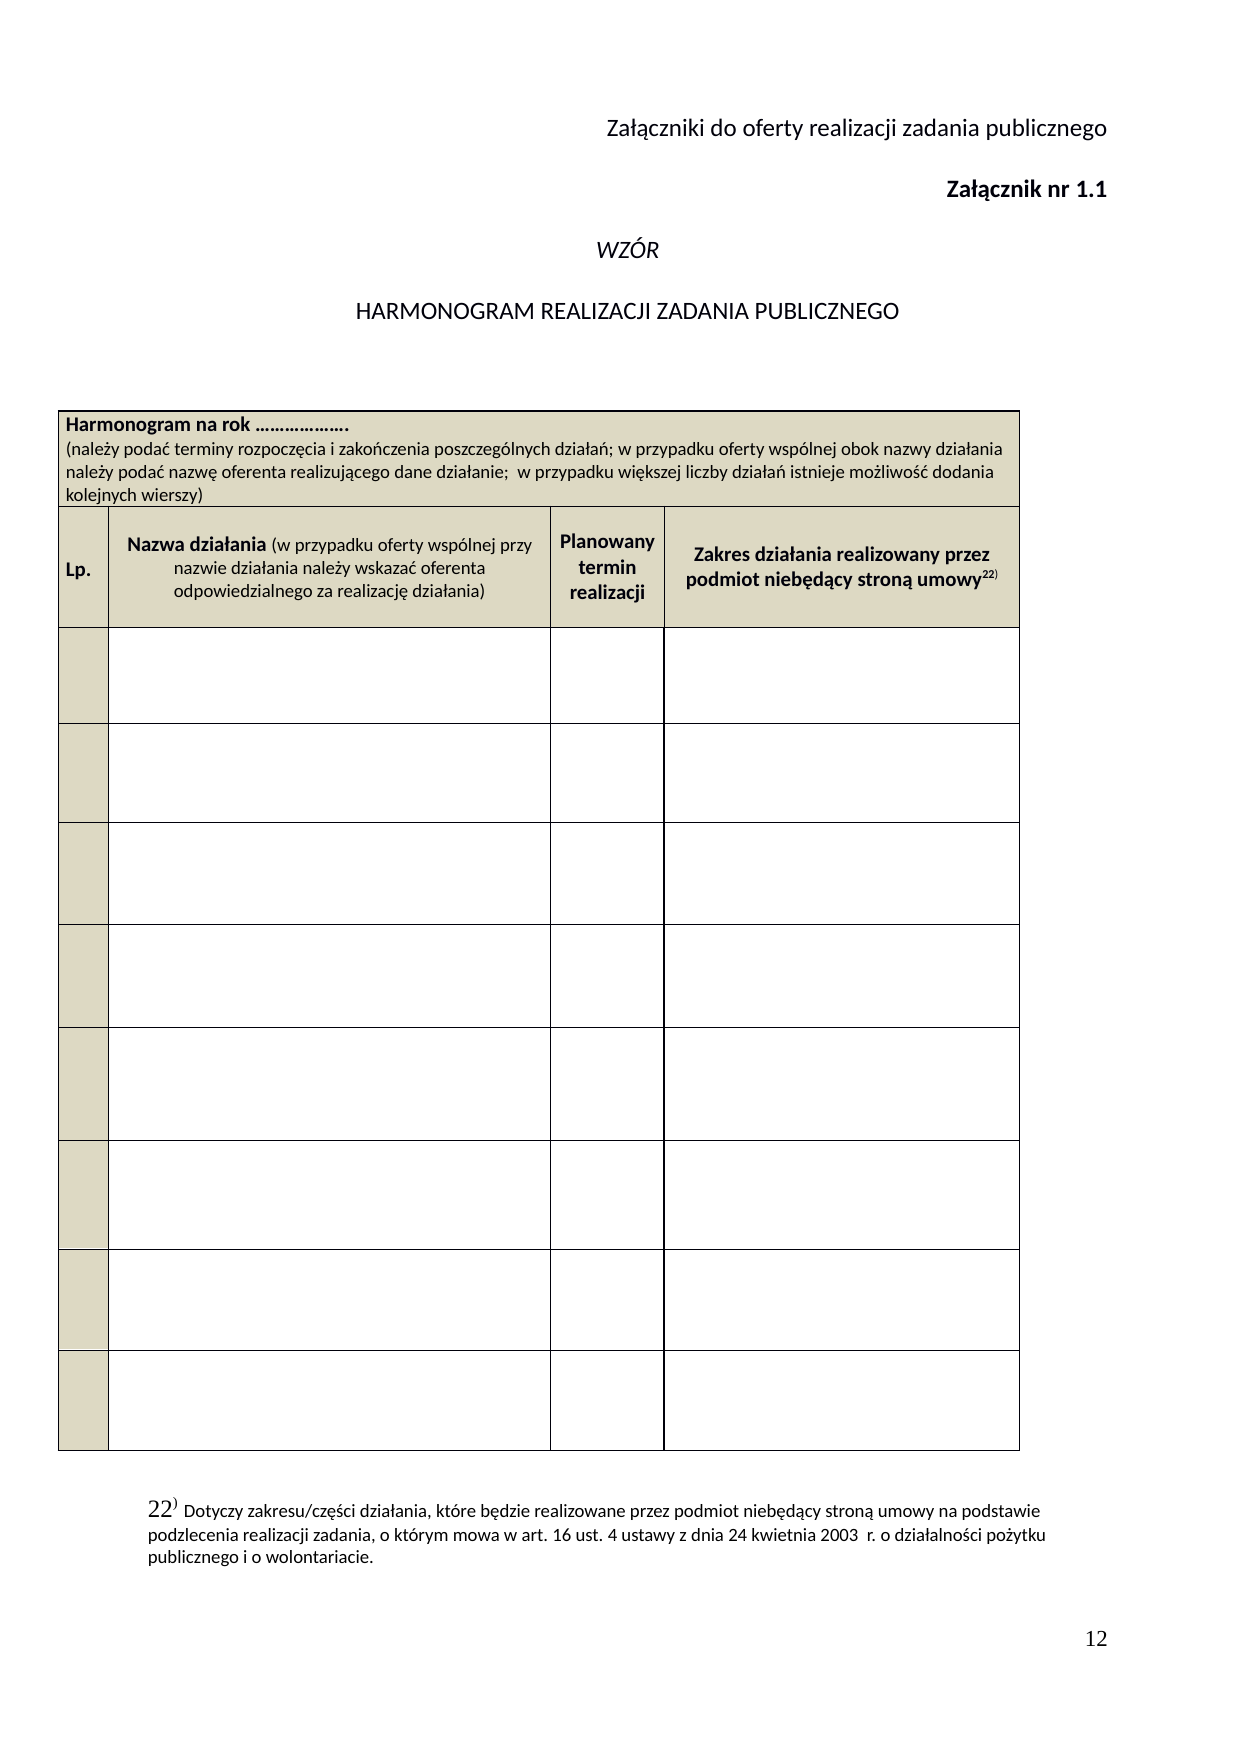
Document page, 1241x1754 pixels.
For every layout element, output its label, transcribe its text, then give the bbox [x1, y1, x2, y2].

table_cell [551, 1028, 663, 1140]
table_cell [109, 628, 550, 684]
table_cell [551, 724, 663, 822]
table_cell [109, 684, 550, 723]
table_cell [665, 1250, 1019, 1349]
table_cell [59, 1141, 108, 1248]
table_cell [551, 823, 663, 924]
table_cell [59, 628, 108, 684]
table_cell [665, 1351, 1019, 1450]
table_cell [59, 1250, 108, 1349]
table_cell [551, 1250, 663, 1349]
table_cell [109, 1250, 550, 1349]
table_header Harmonogram na rok ………………. (należy podać terminy rozpoczęcia i zakończenia poszczególnych działań; w przypadku oferty wspólnej obok nazwy działania należy podać nazwę oferenta realizującego dane działanie; w przypadku większej liczby działań istnieje możliwość dodania kolejnych wierszy) [59, 412, 1019, 506]
table_cell [551, 1351, 663, 1450]
table_cell [59, 1028, 108, 1140]
table_cell [59, 925, 108, 1027]
table_cell [665, 1141, 1019, 1248]
table_cell [59, 1351, 108, 1450]
table_cell [551, 1141, 663, 1248]
table_cell [665, 628, 1019, 723]
text HARMONOGRAM REALIZACJI ZADANIA PUBLICZNEGO [148, 295, 1107, 326]
table_cell Nazwa działania (w przypadku oferty wspólnej przy nazwie działania należy wskazać oferenta odpowiedzialnego za realizację działania) [109, 507, 550, 627]
table_cell Zakres działania realizowany przez podmiot niebędący stroną umowy) [665, 507, 1019, 627]
table_cell [59, 507, 108, 555]
table_cell [109, 724, 550, 822]
table_cell [109, 1141, 550, 1248]
table_cell [551, 684, 663, 723]
table_cell Lp. [59, 555, 108, 627]
table_cell [109, 823, 550, 924]
table_cell [665, 1028, 1019, 1140]
table_cell Planowany termin realizacji [551, 507, 664, 627]
table_cell [665, 724, 1019, 822]
text WZÓR [148, 234, 1107, 265]
table_cell [551, 925, 663, 1027]
text Załączniki do oferty realizacji zadania publicznego [148, 112, 1107, 143]
table_cell [109, 1351, 550, 1450]
table_cell [109, 925, 550, 1027]
table_cell [665, 823, 1019, 924]
table_cell [665, 925, 1019, 1027]
table_cell [59, 823, 108, 924]
table_cell [59, 684, 108, 723]
table_cell [59, 724, 108, 822]
text Załącznik nr 1.1 [148, 173, 1107, 204]
table_cell [551, 628, 663, 684]
table_cell [109, 1028, 550, 1140]
